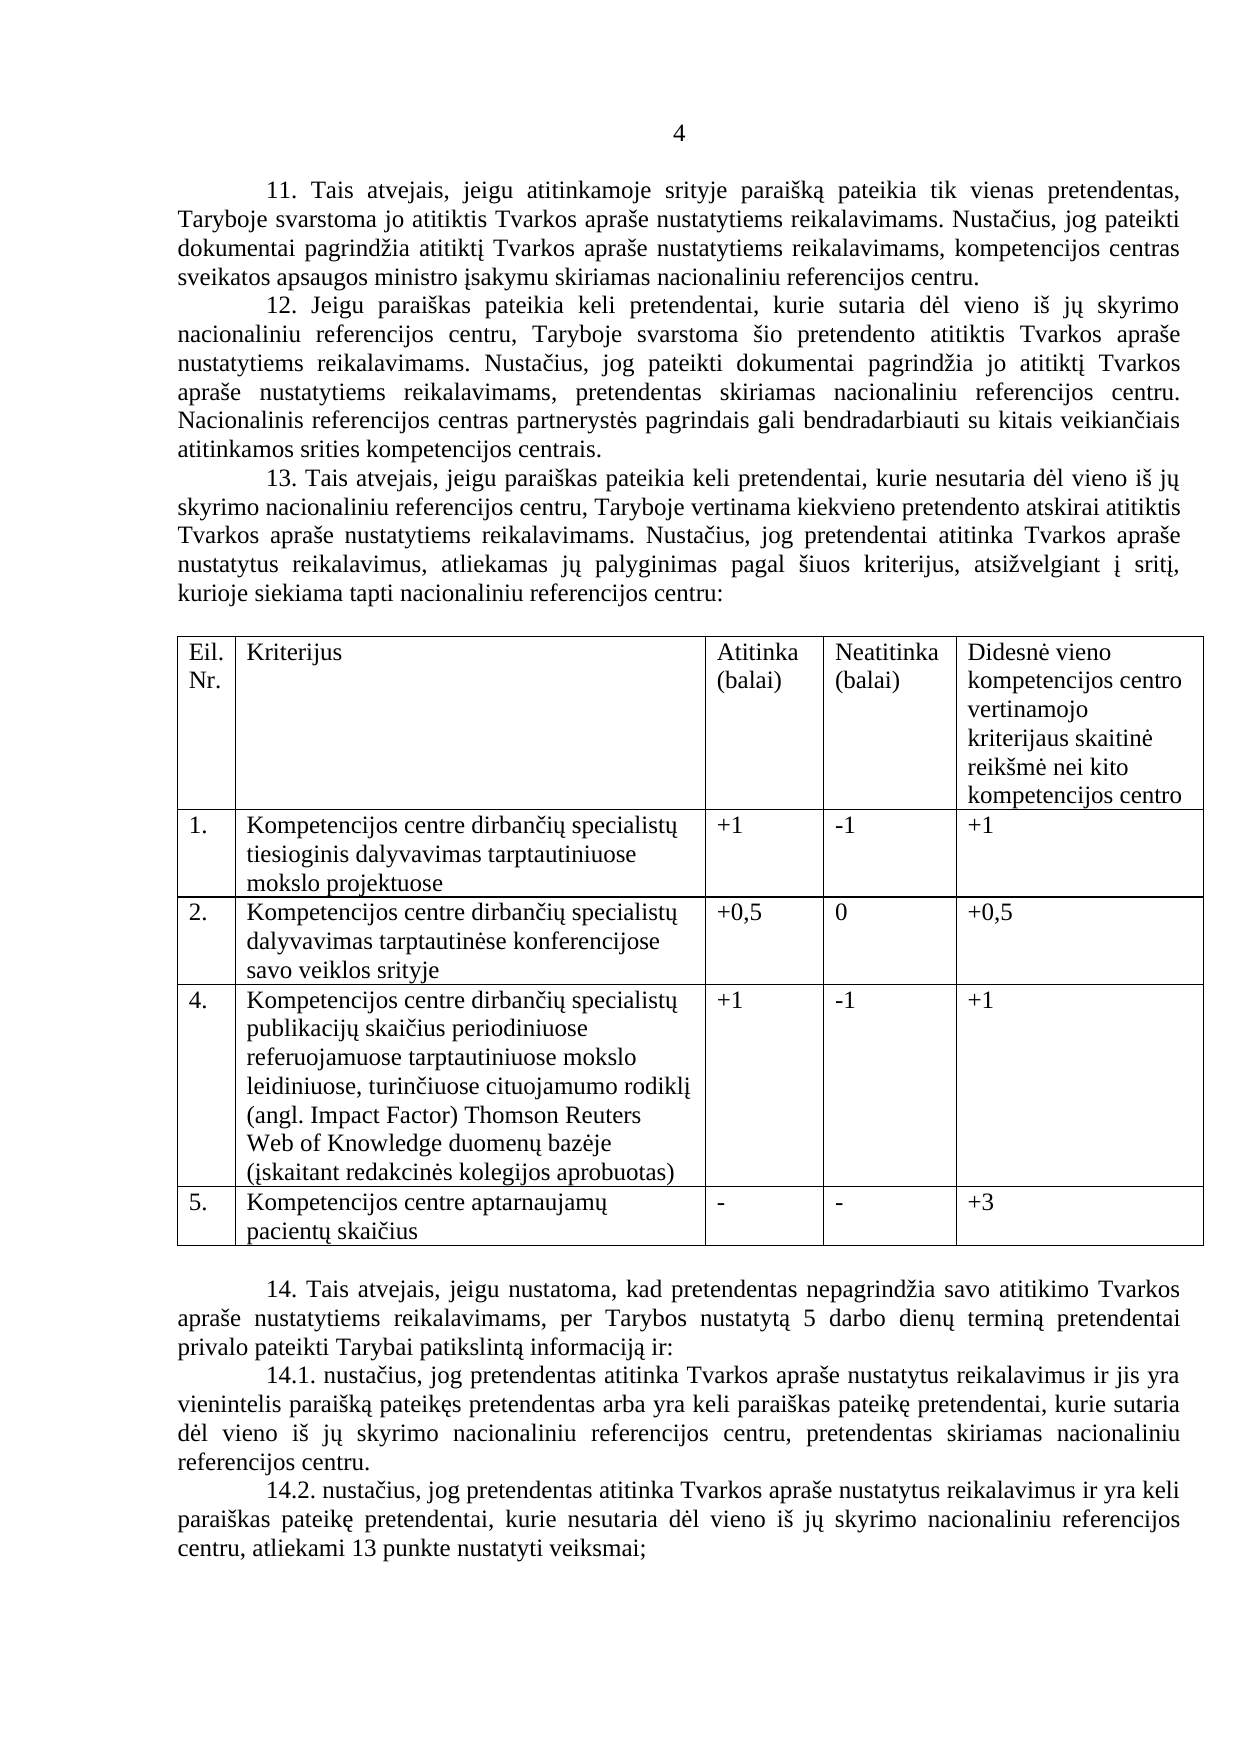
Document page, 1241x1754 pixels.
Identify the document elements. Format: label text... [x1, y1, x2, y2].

table_cell -1 [824, 985, 956, 1186]
table_header Didesnė vieno kompetencijos centro vertinamojo kriterijaus skaitinė reikšmė nei kito kompetencijos centro [957, 637, 1203, 809]
table_cell Kompetencijos centre dirbančių specialistų dalyvavimas tarptautinėse konferencijose savo veiklos srityje [236, 898, 705, 984]
table_cell +1 [706, 985, 823, 1186]
table_cell +0,5 [706, 898, 823, 984]
table_cell +0,5 [957, 898, 1203, 984]
table_cell Kompetencijos centre dirbančių specialistų tiesioginis dalyvavimas tarptautiniuose mokslo projektuose [236, 810, 705, 896]
text 14. Tais atvejais, jeigu nustatoma, kad pretendentas nepagrindžia savo atitikimo Tvarkos apraše nustatytiems reikalavimams, per Tarybos nustatytą 5 darbo dienų terminą pretendentai privalo pateikti Tarybai patikslintą informaciją ir: [177, 1274, 1181, 1361]
table_cell 2. [178, 898, 235, 984]
text 14.1. nustačius, jog pretendentas atitinka Tvarkos apraše nustatytus reikalavimus ir jis yra vienintelis paraišką pateikęs pretendentas arba yra keli paraiškas pateikę pretendentai, kurie sutaria dėl vieno iš jų skyrimo nacionaliniu referencijos centru, pretendentas skiriamas nacionaliniu referencijos centru. [177, 1361, 1181, 1476]
table_cell -1 [824, 810, 956, 896]
table_cell Kompetencijos centre dirbančių specialistų publikacijų skaičius periodiniuose referuojamuose tarptautiniuose mokslo leidiniuose, turinčiuose cituojamumo rodiklį (angl. Impact Factor) Thomson Reuters Web of Knowledge duomenų bazėje (įskaitant redakcinės kolegijos aprobuotas) [236, 985, 705, 1186]
text 13. Tais atvejais, jeigu paraiškas pateikia keli pretendentai, kurie nesutaria dėl vieno iš jų skyrimo nacionaliniu referencijos centru, Taryboje vertinama kiekvieno pretendento atskirai atitiktis Tvarkos apraše nustatytiems reikalavimams. Nustačius, jog pretendentai atitinka Tvarkos apraše nustatytus reikalavimus, atliekamas jų palyginimas pagal šiuos kriterijus, atsižvelgiant į sritį, kurioje siekiama tapti nacionaliniu referencijos centru: [177, 463, 1181, 607]
table_cell 4. [178, 985, 235, 1186]
table_cell - [706, 1187, 823, 1244]
table_cell - [824, 1187, 956, 1244]
table_cell +1 [957, 810, 1203, 896]
table_header Neatitinka (balai) [824, 637, 956, 809]
table_header Atitinka (balai) [706, 637, 823, 809]
text 11. Tais atvejais, jeigu atitinkamoje srityje paraišką pateikia tik vienas pretendentas, Taryboje svarstoma jo atitiktis Tvarkos apraše nustatytiems reikalavimams. Nustačius, jog pateikti dokumentai pagrindžia atitiktį Tvarkos apraše nustatytiems reikalavimams, kompetencijos centras sveikatos apsaugos ministro įsakymu skiriamas nacionaliniu referencijos centru. [177, 176, 1181, 291]
table_cell +1 [957, 985, 1203, 1186]
table_cell 0 [824, 898, 956, 984]
table_cell Kompetencijos centre aptarnaujamų pacientų skaičius [236, 1187, 705, 1244]
text 14.2. nustačius, jog pretendentas atitinka Tvarkos apraše nustatytus reikalavimus ir yra keli paraiškas pateikę pretendentai, kurie nesutaria dėl vieno iš jų skyrimo nacionaliniu referencijos centru, atliekami 13 punkte nustatyti veiksmai; [177, 1476, 1181, 1562]
table_header Eil. Nr. [178, 637, 235, 809]
text 12. Jeigu paraiškas pateikia keli pretendentai, kurie sutaria dėl vieno iš jų skyrimo nacionaliniu referencijos centru, Taryboje svarstoma šio pretendento atitiktis Tvarkos apraše nustatytiems reikalavimams. Nustačius, jog pateikti dokumentai pagrindžia jo atitiktį Tvarkos apraše nustatytiems reikalavimams, pretendentas skiriamas nacionaliniu referencijos centru. Nacionalinis referencijos centras partnerystės pagrindais gali bendradarbiauti su kitais veikiančiais atitinkamos srities kompetencijos centrais. [177, 291, 1181, 463]
table_cell 1. [178, 810, 235, 896]
table_cell 5. [178, 1187, 235, 1244]
table_cell +3 [957, 1187, 1203, 1244]
table_header Kriterijus [236, 637, 705, 809]
table_cell +1 [706, 810, 823, 896]
